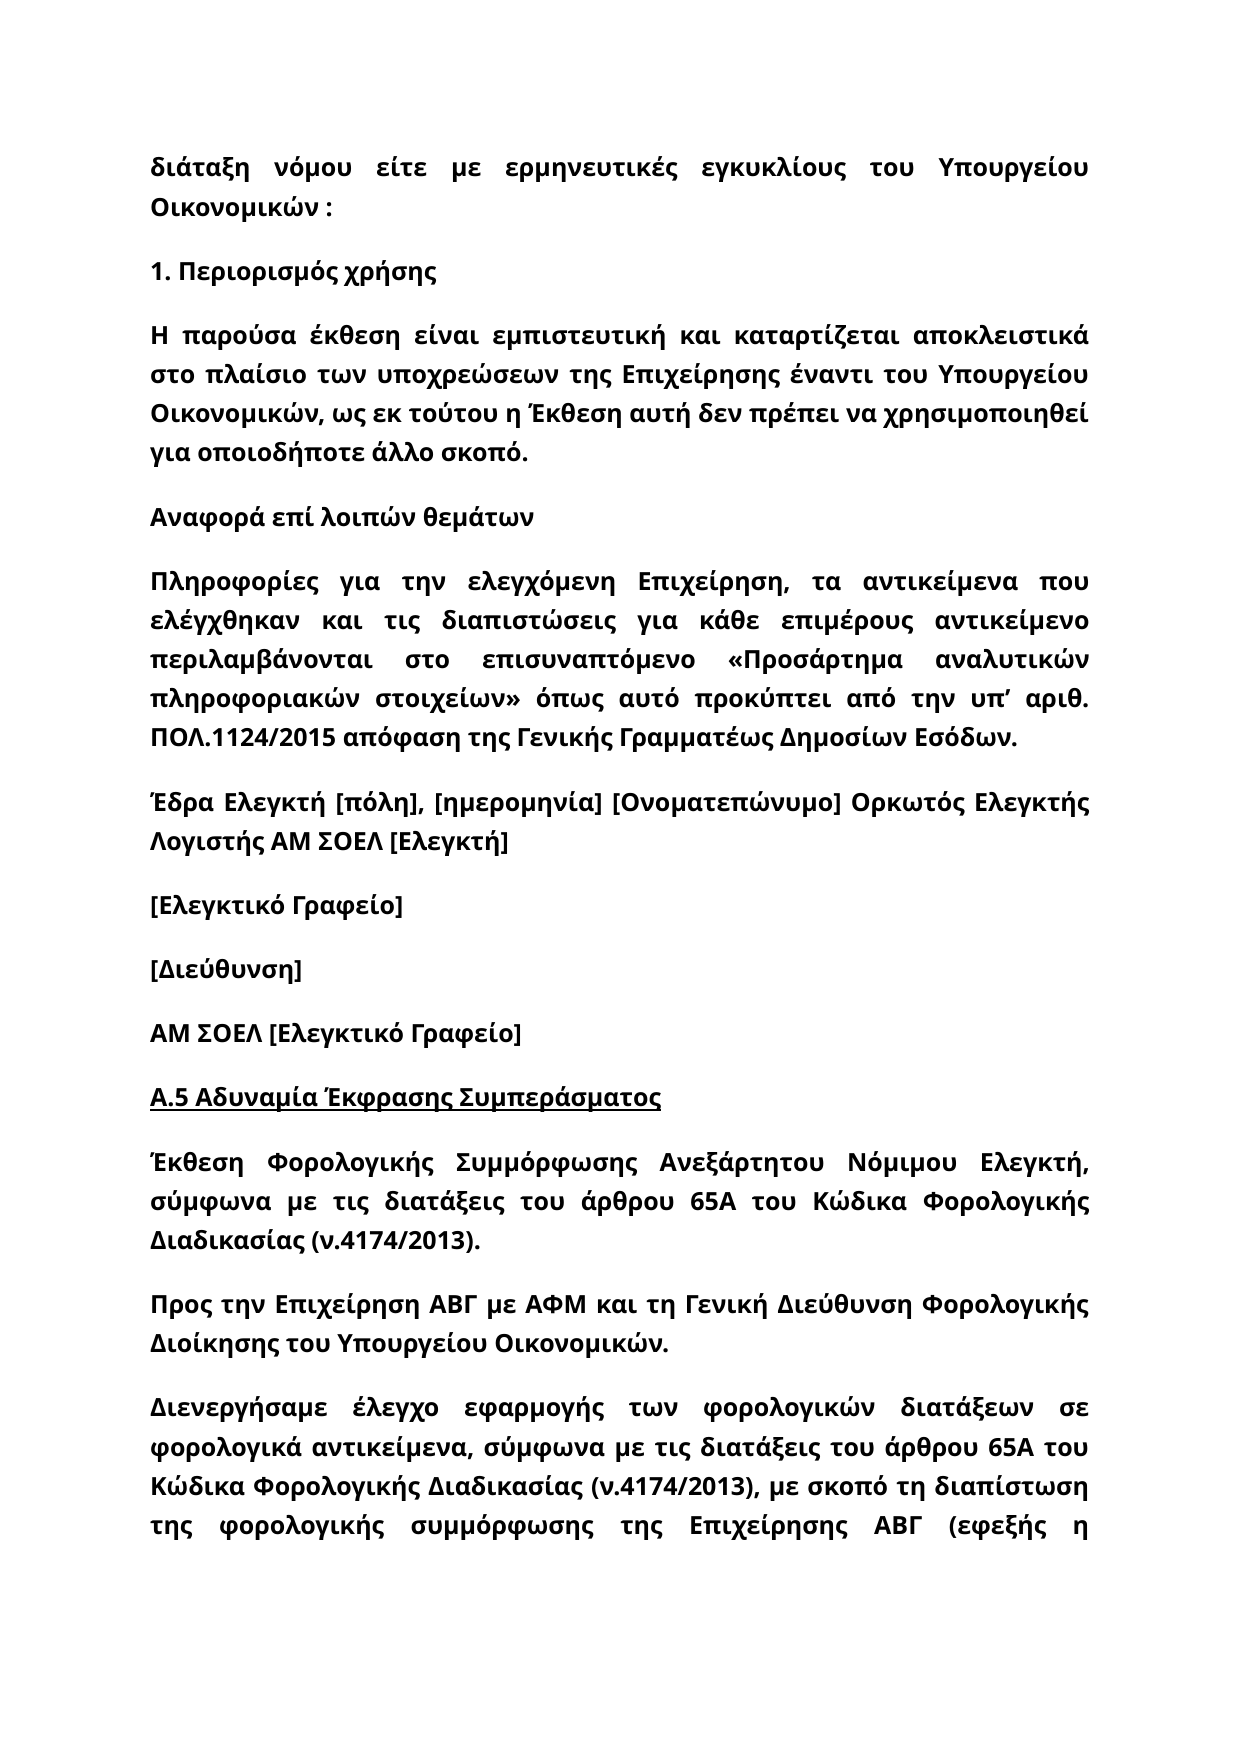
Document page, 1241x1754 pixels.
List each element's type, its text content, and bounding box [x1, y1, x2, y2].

text Προς την Επιχείρηση ΑΒΓ με ΑΦΜ και τη Γενική Διεύθυνση Φορολογικής Διοίκησης του Υπουργείου Οικονομικών. [150, 1287, 1090, 1360]
text Έδρα Ελεγκτή [πόλη], [ημερομηνία] [Ονοματεπώνυμο] Ορκωτός Ελεγκτής Λογιστής ΑΜ ΣΟΕΛ [Ελεγκτή] [150, 784, 1090, 857]
text [Διεύθυνση] [150, 952, 1090, 986]
text [Ελεγκτικό Γραφείο] [150, 887, 1090, 922]
text Διενεργήσαμε έλεγχο εφαρμογής των φορολογικών διατάξεων σε φορολογικά αντικείμενα, σύμφωνα με τις διατάξεις του άρθρου 65Α του Κώδικα Φορολογικής Διαδικασίας (ν.4174/2013), με σκοπό τη διαπίστωση της φορολογικής συμμόρφωσης της Επιχείρησης ΑΒΓ (εφεξής η [150, 1390, 1090, 1542]
text διάταξη νόμου είτε με ερμηνευτικές εγκυκλίους του Υπουργείου Οικονομικών : [150, 150, 1090, 223]
text ΑΜ ΣΟΕΛ [Ελεγκτικό Γραφείο] [150, 1016, 1090, 1050]
text 1. Περιορισμός χρήσης [150, 253, 1090, 287]
text Αναφορά επί λοιπών θεμάτων [150, 499, 1090, 533]
text Πληροφορίες για την ελεγχόμενη Επιχείρηση, τα αντικείμενα που ελέγχθηκαν και τις διαπιστώσεις για κάθε επιμέρους αντικείμενο περιλαμβάνονται στο επισυναπτόμενο «Προσάρτημα αναλυτικών πληροφοριακών στοιχείων» όπως αυτό προκύπτει από την υπ’ αριθ. ΠΟΛ.1124/2015 απόφαση της Γενικής Γραμματέως Δημοσίων Εσόδων. [150, 563, 1090, 754]
text Α.5 Αδυναμία Έκφρασης Συμπεράσματος [150, 1080, 1090, 1114]
text Έκθεση Φορολογικής Συμμόρφωσης Ανεξάρτητου Νόμιμου Ελεγκτή, σύμφωνα με τις διατάξεις του άρθρου 65Α του Κώδικα Φορολογικής Διαδικασίας (ν.4174/2013). [150, 1144, 1090, 1257]
text Η παρούσα έκθεση είναι εμπιστευτική και καταρτίζεται αποκλειστικά στο πλαίσιο των υποχρεώσεων της Επιχείρησης έναντι του Υπουργείου Οικονομικών, ως εκ τούτου η Έκθεση αυτή δεν πρέπει να χρησιμοποιηθεί για οποιοδήποτε άλλο σκοπό. [150, 317, 1090, 469]
